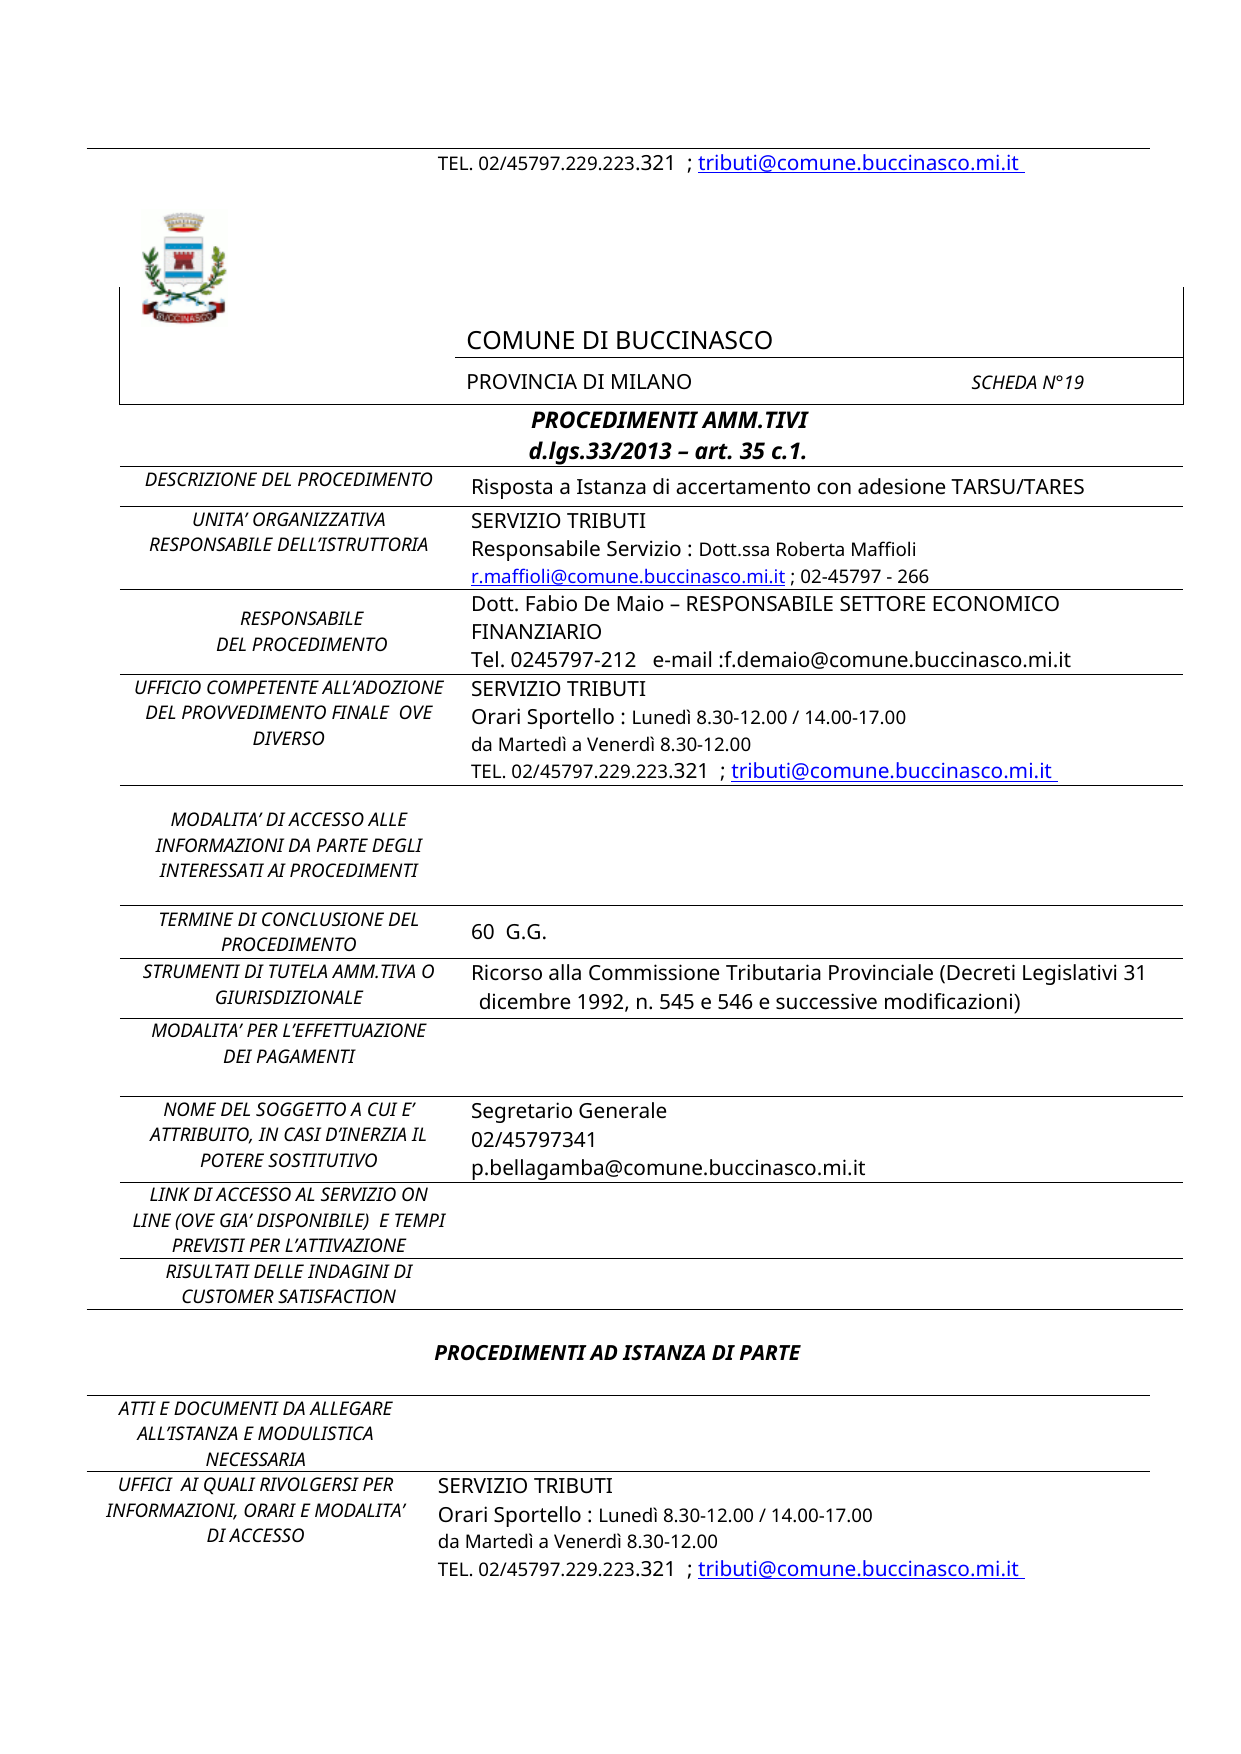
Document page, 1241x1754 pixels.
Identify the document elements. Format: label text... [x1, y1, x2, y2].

table_cell SERVIZIO TRIBUTI Orari Sportello : Lunedì 8.30-12.00 / 14.00-17.00 da Martedì a Venerdì 8.30-12.00 TEL. 02/45797.229.223.321 ; tributi@comune.buccinasco.mi.it [426, 1472, 1150, 1582]
table_cell [460, 1259, 1183, 1309]
table_cell [87, 958, 120, 1018]
table_header [120, 287, 455, 403]
table_cell SERVIZIO TRIBUTI Orari Sportello : Lunedì 8.30-12.00 / 14.00-17.00 da Martedì a Venerdì 8.30-12.00 TEL. 02/45797.229.223.321 ; tributi@comune.buccinasco.mi.it [460, 675, 1183, 785]
table_cell DESCRIZIONE DEL PROCEDIMENTO [120, 467, 459, 506]
table_cell LINK DI ACCESSO AL SERVIZIO ON LINE (OVE GIA’ DISPONIBILE) E TEMPI PREVISTI PER L’ATTIVAZIONE [120, 1183, 459, 1258]
table_cell TERMINE DI CONCLUSIONE DEL PROCEDIMENTO [120, 906, 459, 958]
table_cell PROCEDIMENTI AMM.TIVI d.lgs.33/2013 – art. 35 c.1. [120, 405, 1183, 466]
table_cell [87, 589, 120, 674]
table_cell [87, 506, 120, 588]
table_cell [87, 357, 119, 403]
table_cell [87, 404, 120, 466]
table_cell RISULTATI DELLE INDAGINI DI CUSTOMER SATISFACTION [120, 1259, 459, 1309]
table_header COMUNE DI BUCCINASCO [455, 287, 1183, 357]
table_cell PROVINCIA DI MILANO SCHEDA N°19 [455, 358, 1183, 403]
table_cell TEL. 02/45797.229.223.321 ; tributi@comune.buccinasco.mi.it [426, 149, 1150, 176]
table_cell [87, 149, 426, 176]
table_cell Segretario Generale 02/45797341 p.bellagamba@comune.buccinasco.mi.it [460, 1097, 1183, 1182]
table_cell [460, 1183, 1183, 1258]
table_cell [87, 1182, 120, 1258]
picture [141, 209, 228, 327]
table_cell [87, 905, 120, 958]
table_cell MODALITA’ DI ACCESSO ALLE INFORMAZIONI DA PARTE DEGLI INTERESSATI AI PROCEDIMENTI [120, 786, 459, 905]
table_cell RESPONSABILE DEL PROCEDIMENTO [120, 590, 459, 674]
table_cell Ricorso alla Commissione Tributaria Provinciale (Decreti Legislativi 31 dicembre 1992, n. 545 e 546 e successive modificazioni) [460, 959, 1183, 1018]
table_cell UFFICI AI QUALI RIVOLGERSI PER INFORMAZIONI, ORARI E MODALITA’ DI ACCESSO [87, 1472, 426, 1582]
table_cell [460, 1019, 1183, 1096]
table_header [87, 287, 119, 357]
table_cell 60 G.G. [460, 906, 1183, 958]
table_cell MODALITA’ PER L’EFFETTUAZIONE DEI PAGAMENTI [120, 1019, 459, 1096]
table_cell [87, 785, 120, 905]
table_cell PROCEDIMENTI AD ISTANZA DI PARTE [87, 1310, 1150, 1395]
table_cell [426, 1396, 1150, 1471]
table_cell STRUMENTI DI TUTELA AMM.TIVA O GIURISDIZIONALE [120, 959, 459, 1018]
table_cell Dott. Fabio De Maio – RESPONSABILE SETTORE ECONOMICO FINANZIARIO Tel. 0245797-212 e-mail :f.demaio@comune.buccinasco.mi.it [460, 590, 1183, 674]
table_cell [87, 466, 120, 506]
table_cell [87, 1096, 120, 1182]
table_cell [87, 1018, 120, 1096]
table_cell UNITA’ ORGANIZZATIVA RESPONSABILE DELL’ISTRUTTORIA [120, 507, 459, 588]
table_cell UFFICIO COMPETENTE ALL’ADOZIONE DEL PROVVEDIMENTO FINALE OVE DIVERSO [120, 675, 459, 785]
table_cell [87, 1258, 120, 1309]
table_cell [460, 786, 1183, 905]
table_cell Risposta a Istanza di accertamento con adesione TARSU/TARES [460, 467, 1183, 506]
table_cell SERVIZIO TRIBUTI Responsabile Servizio : Dott.ssa Roberta Maffioli r.maffioli@comune.buccinasco.mi.it ; 02-45797 - 266 [460, 507, 1183, 588]
table_cell [87, 674, 120, 785]
table_cell NOME DEL SOGGETTO A CUI E’ ATTRIBUITO, IN CASI D’INERZIA IL POTERE SOSTITUTIVO [120, 1097, 459, 1182]
table_cell ATTI E DOCUMENTI DA ALLEGARE ALL’ISTANZA E MODULISTICA NECESSARIA [87, 1396, 426, 1471]
